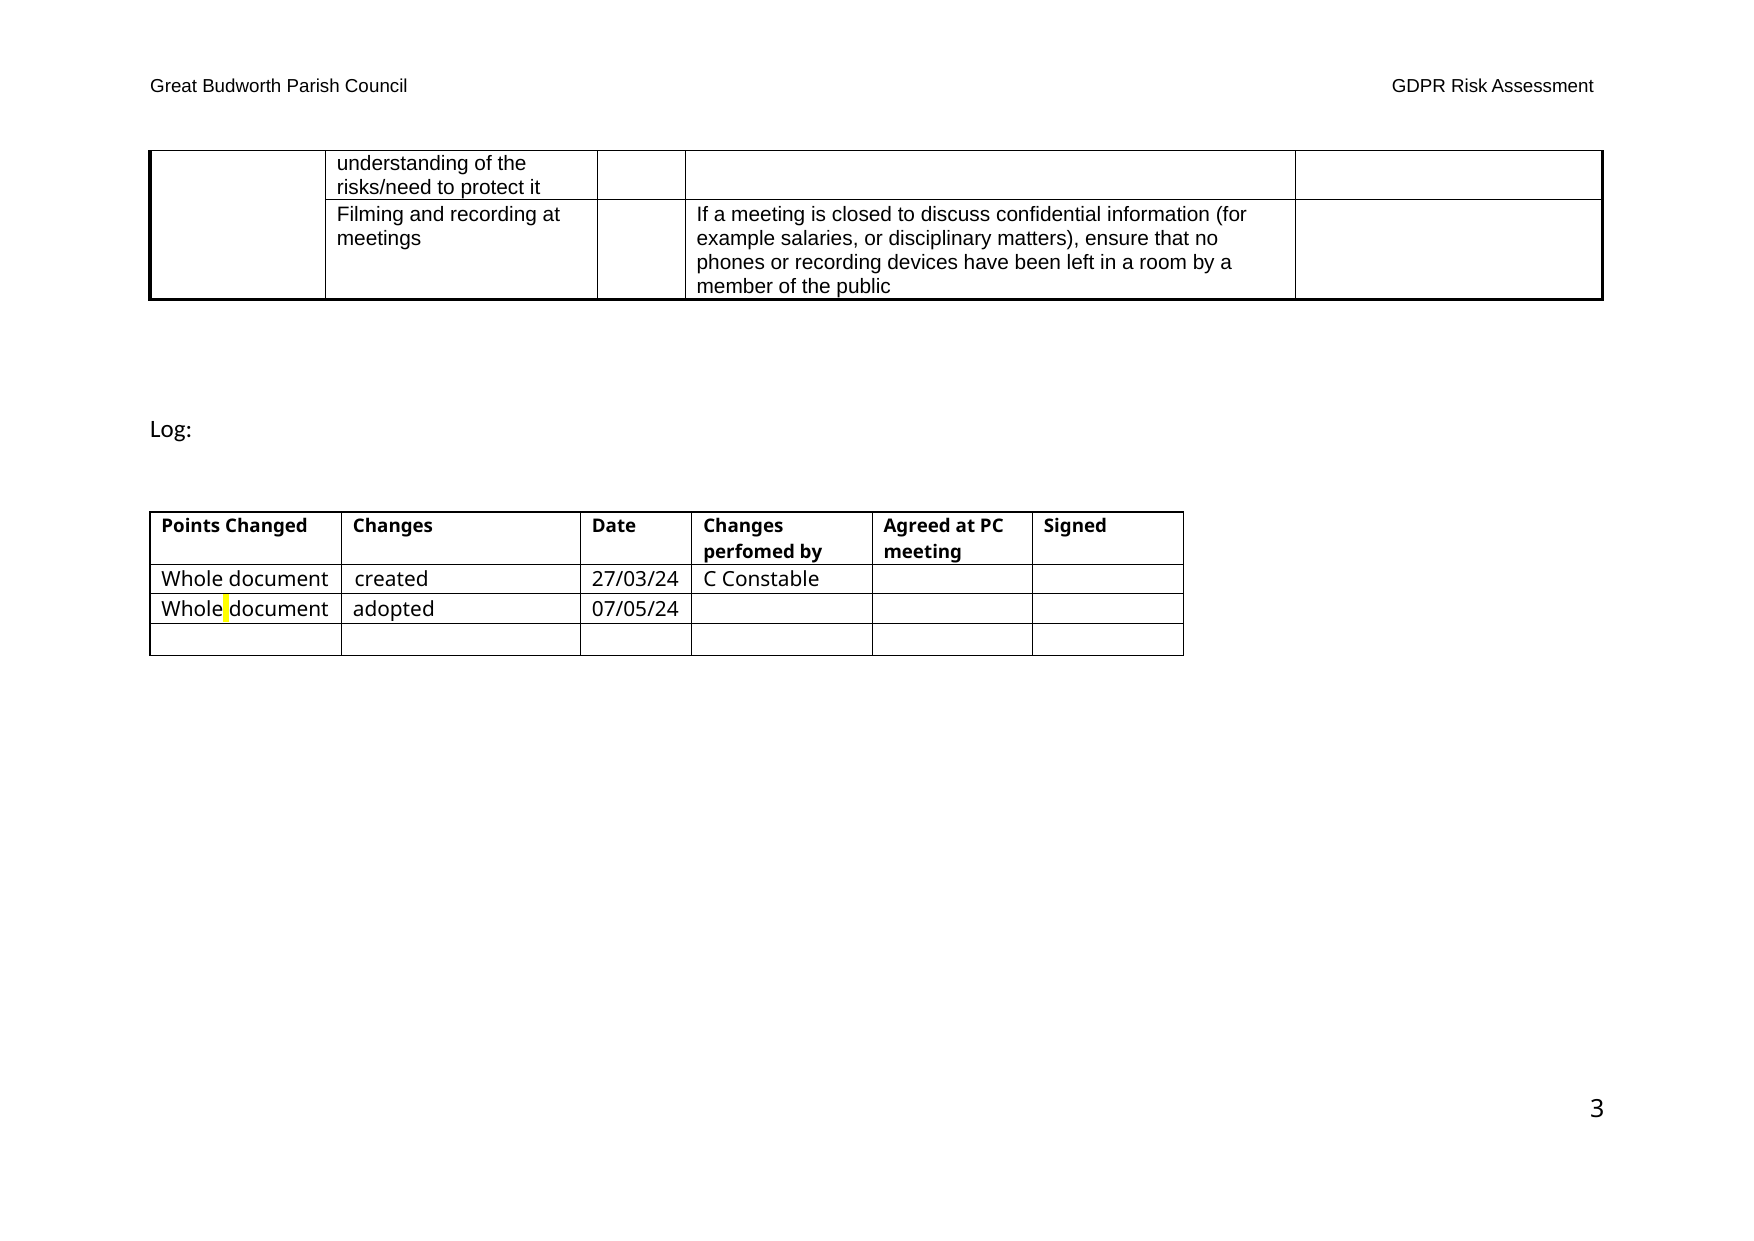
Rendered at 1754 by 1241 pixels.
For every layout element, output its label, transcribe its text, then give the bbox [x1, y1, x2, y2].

table_cell [1296, 151, 1601, 199]
table_cell Filming and recording at meetings [326, 200, 597, 298]
table_cell [873, 624, 1032, 655]
table_cell Whole document [151, 565, 341, 593]
table_cell [1033, 624, 1183, 655]
table_cell created [342, 565, 580, 593]
table_cell [1296, 200, 1601, 298]
table_header Date [581, 513, 691, 563]
table_cell Whole document [151, 594, 341, 622]
table_cell [692, 594, 872, 622]
table_cell [1033, 565, 1183, 593]
table_cell understanding of the risks/need to protect it [326, 151, 597, 199]
table_cell [598, 200, 685, 298]
text Log: [150, 413, 1604, 443]
table_cell If a meeting is closed to discuss confidential information (for example salaries, or disciplinary matters), ensure that no phones or recording devices have been left in a room by a member of the public [686, 200, 1295, 298]
table_header Points Changed [151, 513, 341, 563]
table_cell adopted [342, 594, 580, 622]
table_cell [598, 151, 685, 199]
table_cell [151, 624, 341, 655]
table_cell [342, 624, 580, 655]
table_cell [686, 151, 1295, 199]
table_cell [581, 624, 691, 655]
table_header Changes perfomed by [692, 513, 872, 563]
table_cell [692, 624, 872, 655]
table_cell 27/03/24 [581, 565, 691, 593]
table_header Agreed at PC meeting [873, 513, 1032, 563]
table_cell C Constable [692, 565, 872, 593]
table_cell [152, 151, 325, 298]
table_header Changes [342, 513, 580, 563]
table_cell [873, 594, 1032, 622]
table_cell 07/05/24 [581, 594, 691, 622]
table_cell [1033, 594, 1183, 622]
table_header Signed [1033, 513, 1183, 563]
table_cell [873, 565, 1032, 593]
